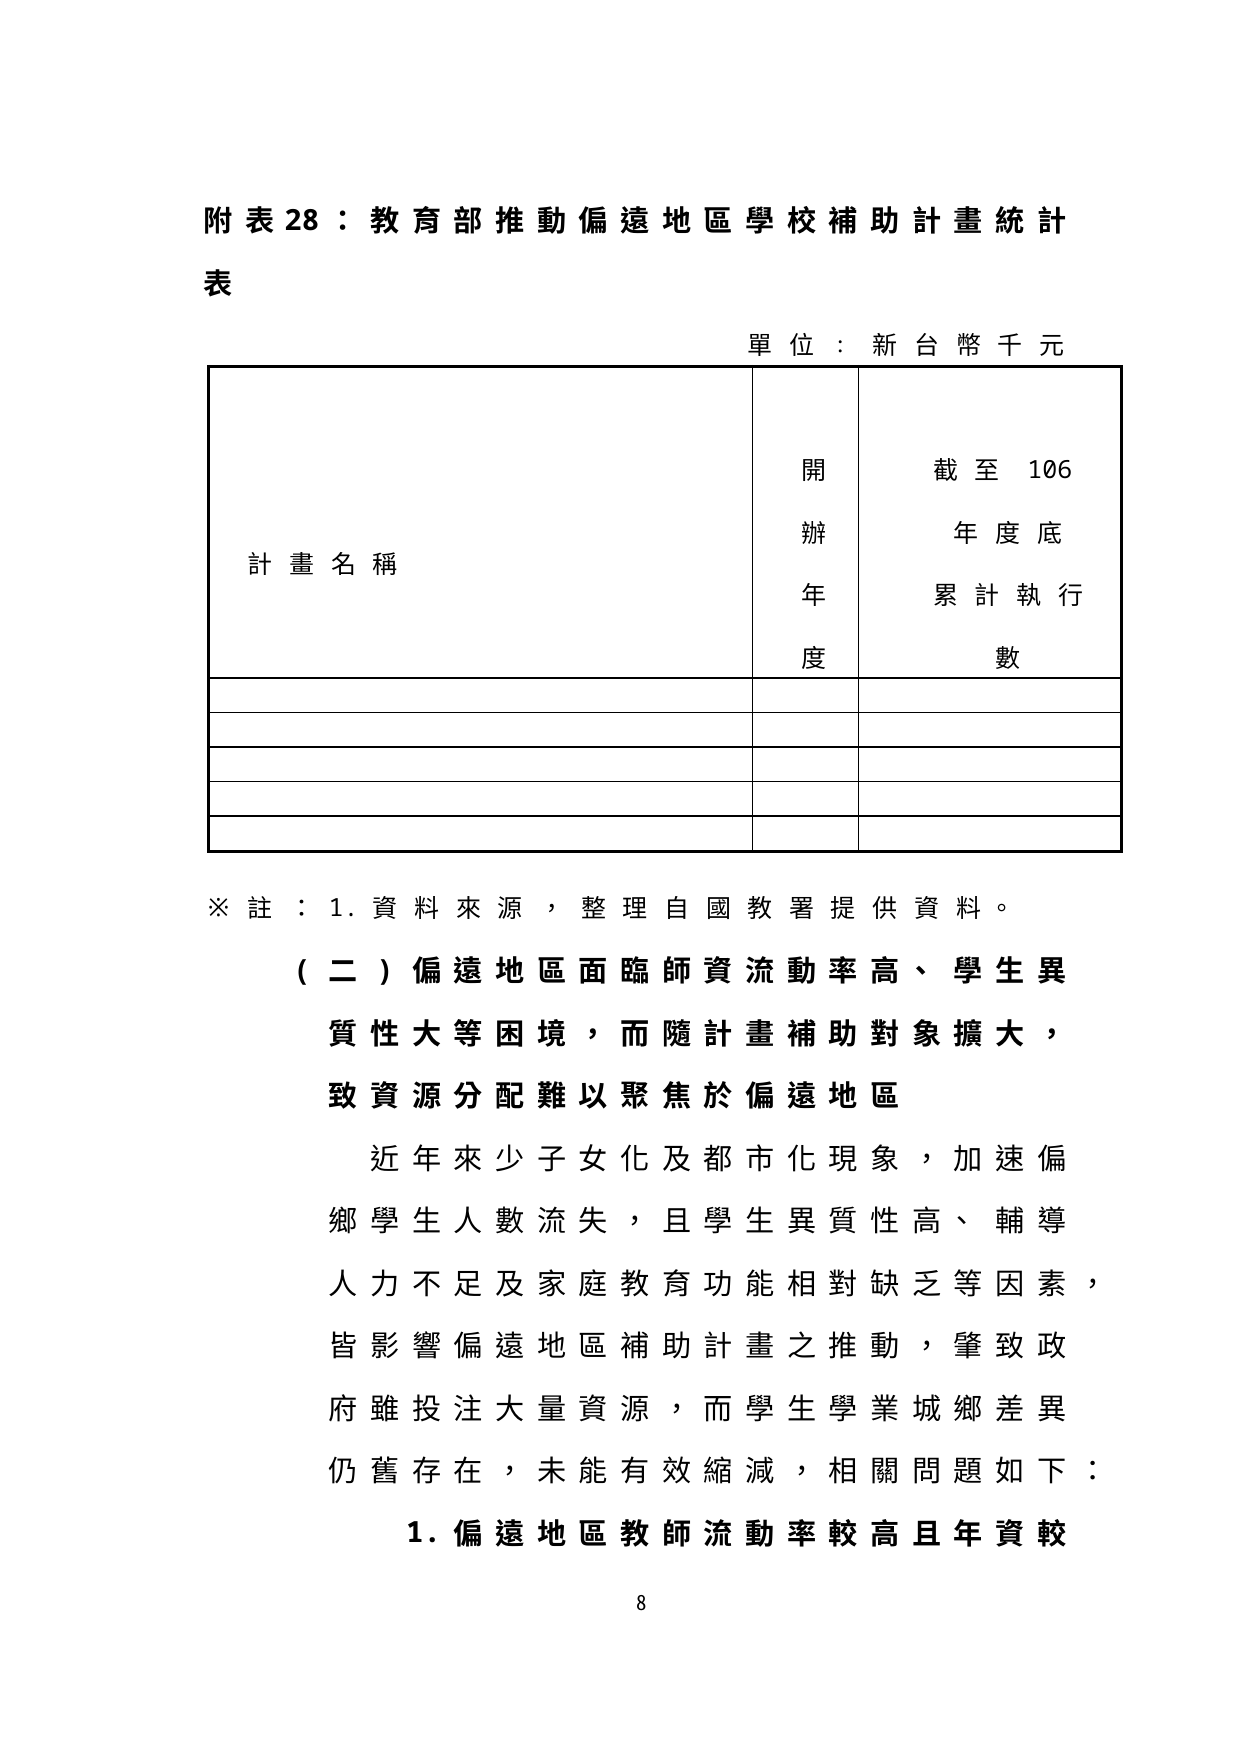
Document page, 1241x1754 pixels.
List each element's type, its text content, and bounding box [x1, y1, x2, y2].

table_cell [753, 679, 858, 712]
table_cell 58,220 [859, 782, 1120, 815]
text (二)偏遠地區面臨師資流動率高、學生異質性大等困境，而隨計畫補助對象擴大，致資源分配難以聚焦於偏遠地區 [256, 927, 1072, 1115]
text 單位: 新台幣千元 [197, 302, 1072, 365]
table_header 截至106年度底 累計執行數 [859, 368, 1120, 677]
table_header 開辦 年度 [753, 368, 858, 677]
table_header 計畫名稱 [210, 368, 752, 677]
table_cell 108,630 [859, 817, 1120, 849]
table_cell 104 [753, 713, 858, 746]
table_cell 104 [753, 782, 858, 815]
table_cell 改善偏遠地區國民中小學宿舍計畫 [210, 713, 752, 746]
text 附表28：教育部推動偏遠地區學校補助計畫統計表 [197, 177, 1072, 302]
text ※註：1.資料來源，整理自國教署提供資料。 [197, 865, 1102, 927]
text 近年來少子女化及都市化現象，加速偏鄉學生人數流失，且學生異質性高、輔導人力不足及家庭教育功能相對缺乏等因素，皆影響偏遠地區補助計畫之推動，肇致政府雖投注大量資源，而學生學業城鄉差異仍舊存在，未能有效縮減，相關問題如下： [286, 1115, 1072, 1490]
table_cell 偏鄉國民中小學特色遊學實施計畫 [210, 782, 752, 815]
table_cell 704,601 [859, 679, 1120, 712]
table_cell 偏遠地區國民中小學教學換宿計畫 [210, 748, 752, 781]
table_cell 7,789 [859, 748, 1120, 781]
table_cell 105 [753, 817, 858, 849]
table_cell 數位學伴計畫 [210, 817, 752, 849]
list 偏遠地區教師流動率較高且年資較 [374, 1490, 1072, 1552]
table_cell 105 [753, 748, 858, 781]
table_cell 合計 [210, 679, 752, 712]
table_cell 529,962 [859, 713, 1120, 746]
